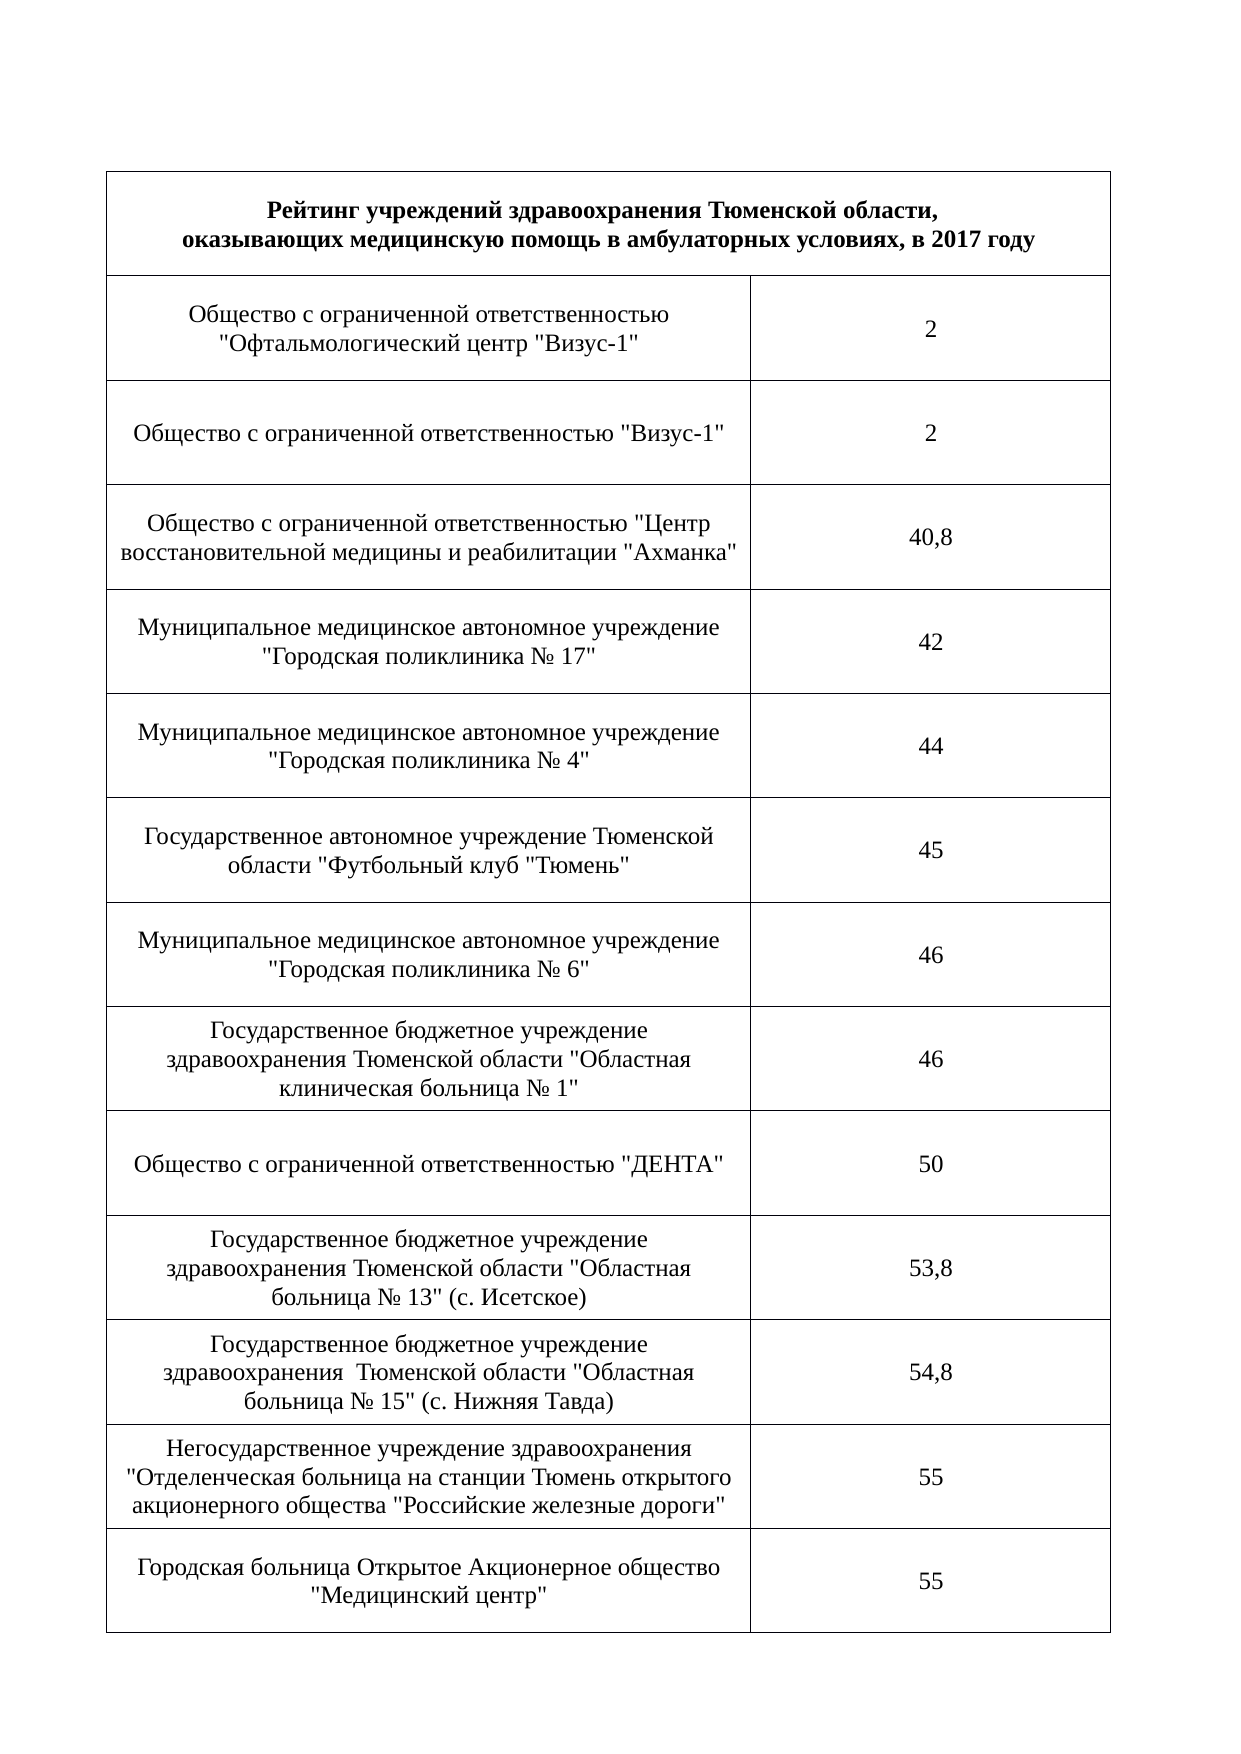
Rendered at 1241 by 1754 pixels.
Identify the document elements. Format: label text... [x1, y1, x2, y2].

table_cell 53,8 [751, 1216, 1110, 1319]
table_cell Государственное бюджетное учреждение здравоохранения Тюменской области "Областная клиническая больница № 1" [107, 1007, 750, 1110]
table_header Рейтинг учреждений здравоохранения Тюменской области, оказывающих медицинскую помощь в амбулаторных условиях, в 2017 году [107, 172, 1110, 275]
table_cell Муниципальное медицинское автономное учреждение "Городская поликлиника № 6" [107, 903, 750, 1006]
table_cell 54,8 [751, 1320, 1110, 1423]
table_cell Негосударственное учреждение здравоохранения "Отделенческая больница на станции Тюмень открытого акционерного общества "Российские железные дороги" [107, 1425, 750, 1528]
table_cell 55 [751, 1425, 1110, 1528]
table_cell 42 [751, 590, 1110, 693]
table_cell 50 [751, 1111, 1110, 1215]
table_cell 2 [751, 381, 1110, 484]
table_cell Государственное автономное учреждение Тюменской области "Футбольный клуб "Тюмень" [107, 798, 750, 902]
table_cell Муниципальное медицинское автономное учреждение "Городская поликлиника № 17" [107, 590, 750, 693]
table_cell 44 [751, 694, 1110, 797]
table_cell 46 [751, 1007, 1110, 1110]
table_cell Муниципальное медицинское автономное учреждение "Городская поликлиника № 4" [107, 694, 750, 797]
table_cell 46 [751, 903, 1110, 1006]
table_cell Общество с ограниченной ответственностью "Офтальмологический центр "Визус-1" [107, 276, 750, 380]
table_cell 55 [751, 1529, 1110, 1632]
table_cell 45 [751, 798, 1110, 902]
table_cell Общество с ограниченной ответственностью "Центр восстановительной медицины и реабилитации "Ахманка" [107, 485, 750, 588]
table_cell Городская больница Открытое Акционерное общество "Медицинский центр" [107, 1529, 750, 1632]
table_cell Общество с ограниченной ответственностью "ДЕНТА" [107, 1111, 750, 1215]
table_cell Государственное бюджетное учреждение здравоохранения Тюменской области "Областная больница № 13" (с. Исетское) [107, 1216, 750, 1319]
table_cell Общество с ограниченной ответственностью "Визус-1" [107, 381, 750, 484]
table_cell 2 [751, 276, 1110, 380]
table_cell 40,8 [751, 485, 1110, 588]
table_cell Государственное бюджетное учреждение здравоохранения Тюменской области "Областная больница № 15" (с. Нижняя Тавда) [107, 1320, 750, 1423]
